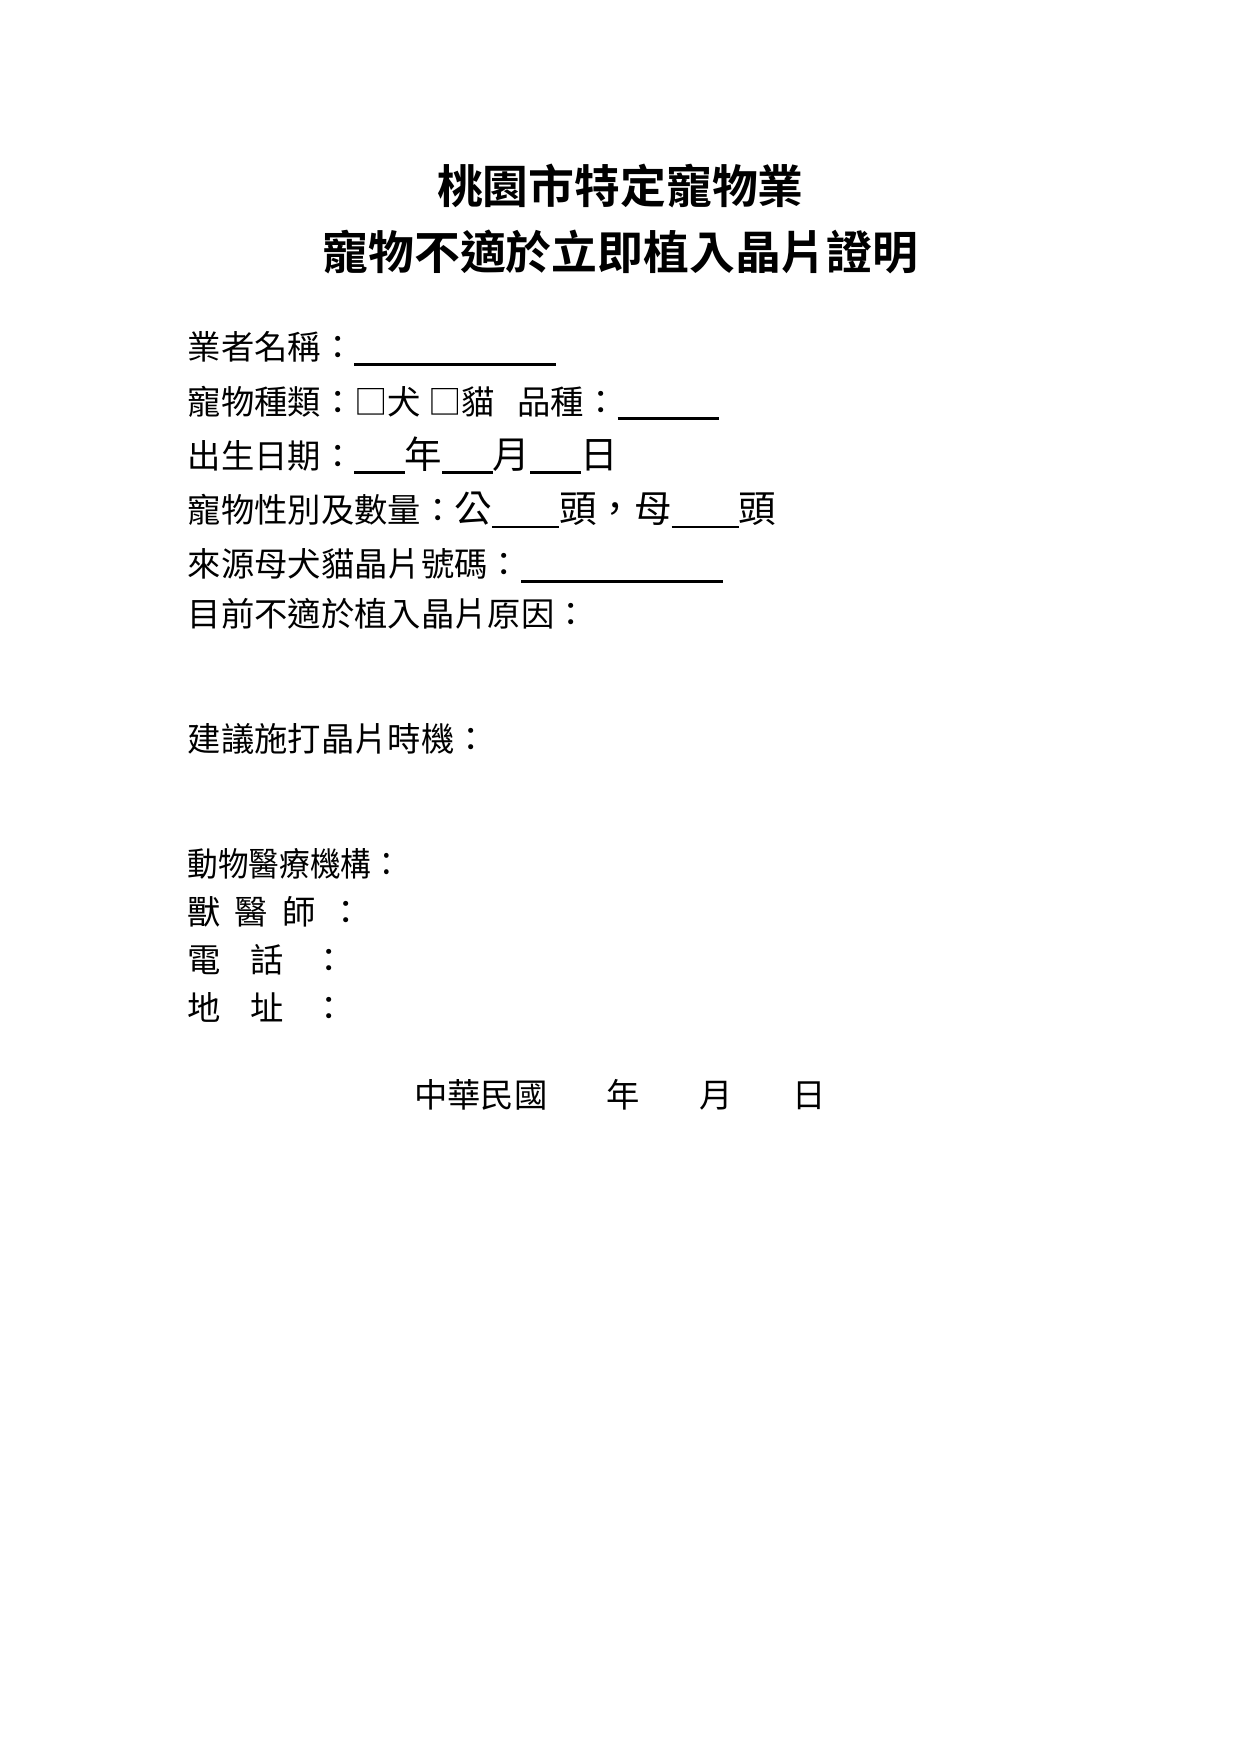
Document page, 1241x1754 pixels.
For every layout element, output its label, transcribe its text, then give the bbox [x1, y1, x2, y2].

text 桃園市特定寵物業 [187, 150, 1053, 216]
text 出生日期： 年 月 日 [187, 425, 1053, 479]
text 業者名稱： [187, 316, 1053, 371]
text 電話： [187, 934, 1053, 982]
text 目前不適於植入晶片原因： [187, 588, 1053, 636]
text 寵物種類：□犬 □貓 品種： [187, 371, 1053, 425]
text 獸醫師： [187, 886, 1053, 934]
text 寵物性別及數量：公 頭，母 頭 [187, 479, 1053, 533]
text 動物醫療機構： [187, 837, 1053, 886]
text 地址： [187, 982, 1053, 1030]
text 來源母犬貓晶片號碼： [187, 533, 1053, 588]
text 中華民國 年 月 日 [187, 1069, 1053, 1117]
text 寵物不適於立即植入晶片證明 [187, 216, 1053, 283]
text 建議施打晶片時機： [187, 712, 1053, 761]
